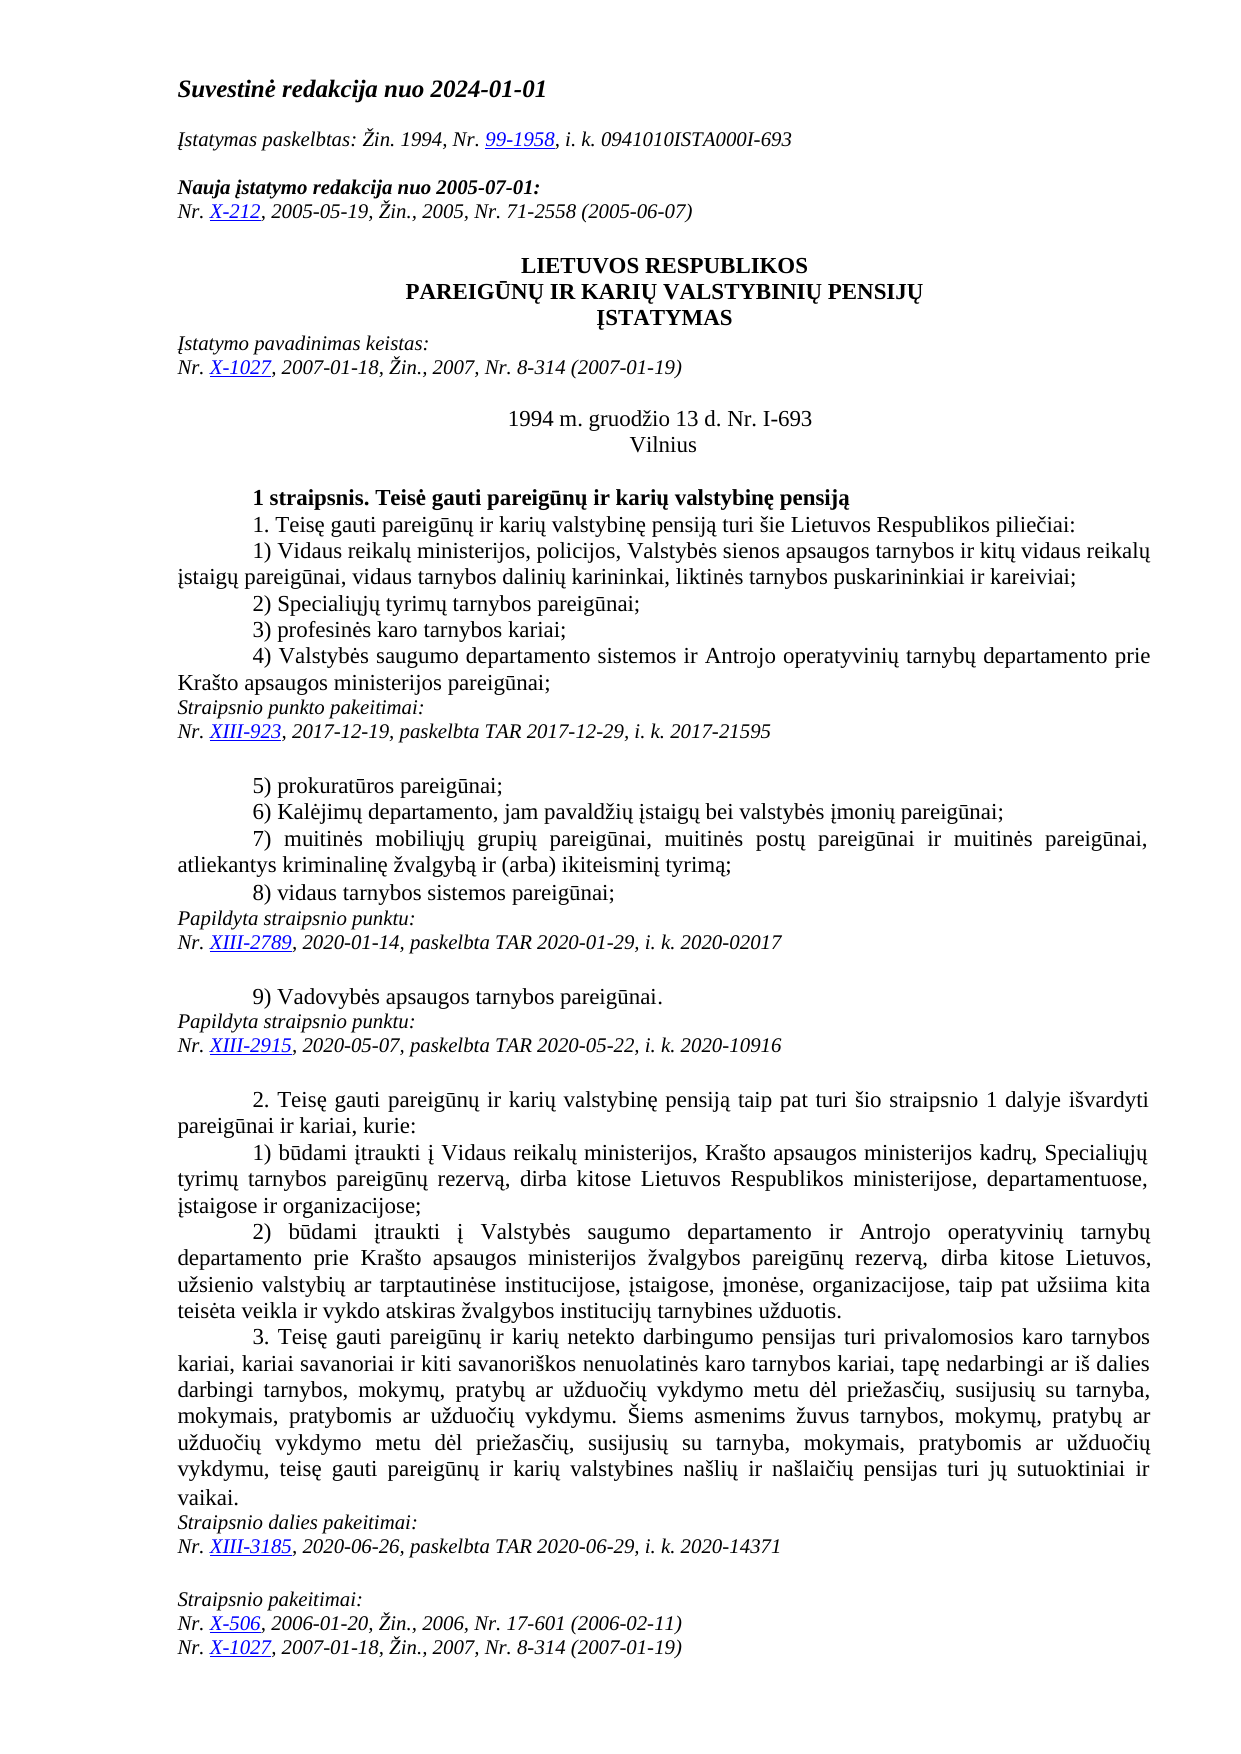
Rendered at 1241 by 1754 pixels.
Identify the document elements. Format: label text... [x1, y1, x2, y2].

text 3. Teisę gauti pareigūnų ir karių netekto darbingumo pensijas turi privalomosios karo tarnybos kariai, kariai savanoriai ir kiti savanoriškos nenuolatinės karo tarnybos kariai, tapę nedarbingi ar iš dalies darbingi tarnybos, mokymų, pratybų ar užduočių vykdymo metu dėl priežasčių, susijusių su tarnyba, mokymais, pratybomis ar užduočių vykdymu. Šiems asmenims žuvus tarnybos, mokymų, pratybų ar užduočių vykdymo metu dėl priežasčių, susijusių su tarnyba, mokymais, pratybomis ar užduočių vykdymu, teisę gauti pareigūnų ir karių valstybines našlių ir našlaičių pensijas turi jų sutuoktiniai ir vaikai. [177, 1323, 1152, 1510]
text Įstatymo pavadinimas keistas: [177, 331, 1149, 355]
text LIETUVOS RESPUBLIKOS PAREIGŪNŲ IR KARIŲ VALSTYBINIŲ PENSIJŲ ĮSTATYMAS [177, 252, 1152, 331]
text 7) muitinės mobiliųjų grupių pareigūnai, muitinės postų pareigūnai ir muitinės pareigūnai, atliekantys kriminalinę žvalgybą ir (arba) ikiteisminį tyrimą; [177, 825, 1149, 877]
text Nr. XIII-2915, 2020-05-07, paskelbta TAR 2020-05-22, i. k. 2020-10916 [177, 1033, 1152, 1057]
text Nauja įstatymo redakcija nuo 2005-07-01: [177, 175, 1149, 199]
text 2) Specialiųjų tyrimų tarnybos pareigūnai; [177, 590, 1152, 616]
text 1 straipsnis. Teisė gauti pareigūnų ir karių valstybinę pensiją [177, 484, 1152, 511]
text Nr. X-506, 2006-01-20, Žin., 2006, Nr. 17-601 (2006-02-11) [177, 1611, 1152, 1635]
text 4) Valstybės saugumo departamento sistemos ir Antrojo operatyvinių tarnybų departamento prie Krašto apsaugos ministerijos pareigūnai; [177, 642, 1152, 695]
text Straipsnio punkto pakeitimai: [177, 695, 1152, 719]
text Įstatymas paskelbtas: Žin. 1994, Nr. 99-1958, i. k. 0941010ISTA000I-693 [177, 127, 1152, 151]
text Nr. X-212, 2005-05-19, Žin., 2005, Nr. 71-2558 (2005-06-07) [177, 199, 1152, 223]
text 2) būdami įtraukti į Valstybės saugumo departamento ir Antrojo operatyvinių tarnybų departamento prie Krašto apsaugos ministerijos žvalgybos pareigūnų rezervą, dirba kitose Lietuvos, užsienio valstybių ar tarptautinėse institucijose, įstaigose, įmonėse, organizacijose, taip pat užsiima kita teisėta veikla ir vykdo atskiras žvalgybos institucijų tarnybines užduotis. [177, 1218, 1152, 1323]
text Nr. X-1027, 2007-01-18, Žin., 2007, Nr. 8-314 (2007-01-19) [177, 1635, 1152, 1659]
text Papildyta straipsnio punktu: [177, 1009, 1152, 1033]
text Nr. XIII-2789, 2020-01-14, paskelbta TAR 2020-01-29, i. k. 2020-02017 [177, 930, 1152, 954]
text Papildyta straipsnio punktu: [177, 906, 1152, 930]
text 1) Vidaus reikalų ministerijos, policijos, Valstybės sienos apsaugos tarnybos ir kitų vidaus reikalų įstaigų pareigūnai, vidaus tarnybos dalinių karininkai, liktinės tarnybos puskarininkiai ir kareiviai; [177, 537, 1152, 590]
text 2. Teisę gauti pareigūnų ir karių valstybinę pensiją taip pat turi šio straipsnio 1 dalyje išvardyti pareigūnai ir kariai, kurie: [177, 1086, 1149, 1139]
text Straipsnio dalies pakeitimai: [177, 1510, 1152, 1534]
text 1994 m. gruodžio 13 d. Nr. I-693 [177, 405, 1149, 432]
text 6) Kalėjimų departamento, jam pavaldžių įstaigų bei valstybės įmonių pareigūnai; [177, 798, 1152, 825]
text Nr. XIII-3185, 2020-06-26, paskelbta TAR 2020-06-29, i. k. 2020-14371 [177, 1534, 1152, 1558]
text 8) vidaus tarnybos sistemos pareigūnai; [177, 877, 1152, 906]
text 9) Vadovybės apsaugos tarnybos pareigūnai. [177, 983, 1152, 1009]
text 1) būdami įtraukti į Vidaus reikalų ministerijos, Krašto apsaugos ministerijos kadrų, Specialiųjų tyrimų tarnybos pareigūnų rezervą, dirba kitose Lietuvos Respublikos ministerijose, departamentuose, įstaigose ir organizacijose; [177, 1139, 1149, 1218]
text 1. Teisę gauti pareigūnų ir karių valstybinę pensiją turi šie Lietuvos Respublikos piliečiai: [177, 511, 1152, 537]
text 5) prokuratūros pareigūnai; [177, 772, 1152, 798]
text Vilnius [177, 432, 1149, 458]
text 3) profesinės karo tarnybos kariai; [177, 616, 1152, 642]
text Nr. X-1027, 2007-01-18, Žin., 2007, Nr. 8-314 (2007-01-19) [177, 355, 1152, 379]
text Suvestinė redakcija nuo 2024-01-01 [177, 74, 1152, 103]
text Nr. XIII-923, 2017-12-19, paskelbta TAR 2017-12-29, i. k. 2017-21595 [177, 719, 1152, 743]
text Straipsnio pakeitimai: [177, 1587, 1152, 1611]
